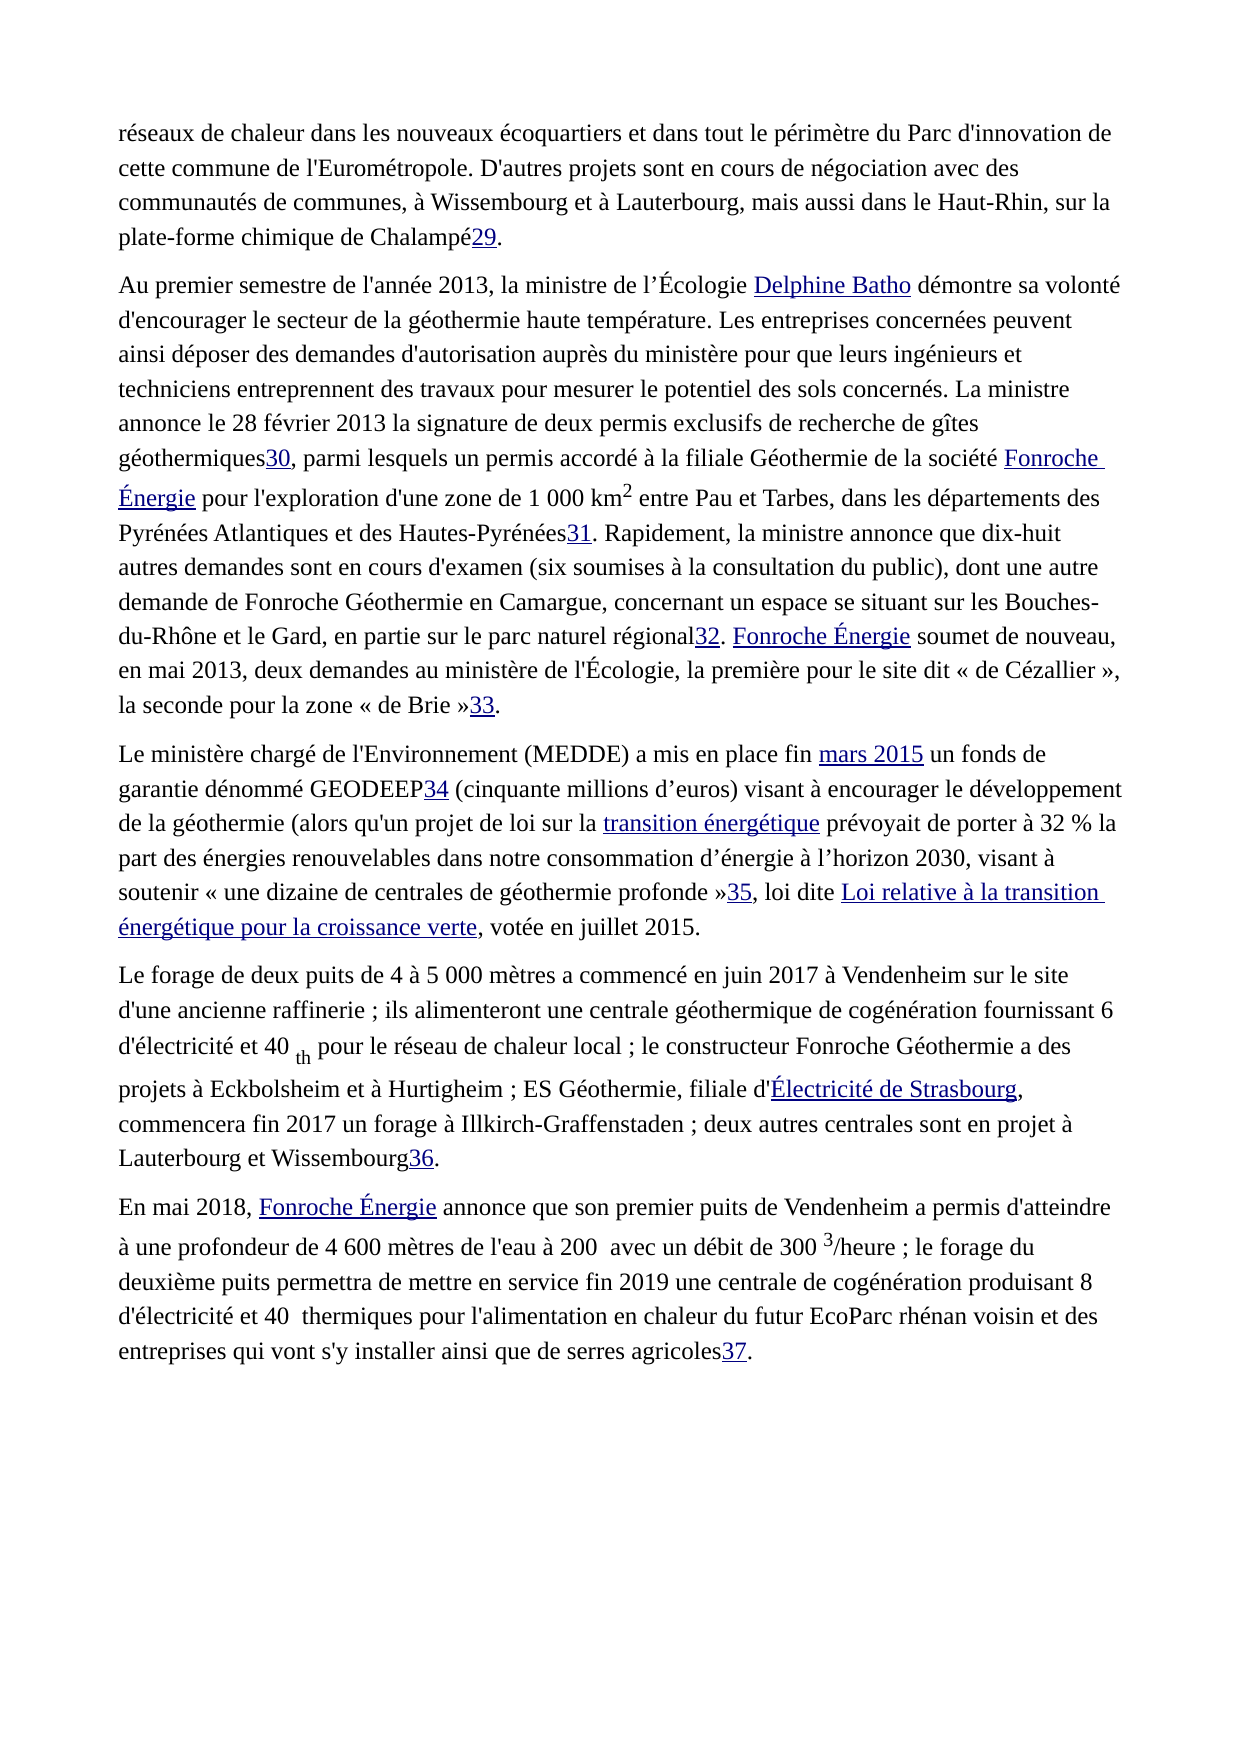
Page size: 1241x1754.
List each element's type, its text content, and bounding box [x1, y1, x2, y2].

text Au premier semestre de l'année 2013, la ministre de l’Écologie Delphine Batho démontre sa volonté d'encourager le secteur de la géothermie haute température. Les entreprises concernées peuvent ainsi déposer des demandes d'autorisation auprès du ministère pour que leurs ingénieurs et techniciens entreprennent des travaux pour mesurer le potentiel des sols concernés. La ministre annonce le 28 février 2013 la signature de deux permis exclusifs de recherche de gîtes géothermiques30, parmi lesquels un permis accordé à la filiale Géothermie de la société Fonroche Énergie pour l'exploration d'une zone de 1 000 km2 entre Pau et Tarbes, dans les départements des Pyrénées Atlantiques et des Hautes-Pyrénées31. Rapidement, la ministre annonce que dix-huit autres demandes sont en cours d'examen (six soumises à la consultation du public), dont une autre demande de Fonroche Géothermie en Camargue, concernant un espace se situant sur les Bouches-du-Rhône et le Gard, en partie sur le parc naturel régional32. Fonroche Énergie soumet de nouveau, en mai 2013, deux demandes au ministère de l'Écologie, la première pour le site dit « de Cézallier », la seconde pour la zone « de Brie »33. [118, 271, 1122, 719]
text Le ministère chargé de l'Environnement (MEDDE) a mis en place fin mars 2015 un fonds de garantie dénommé GEODEEP34 (cinquante millions d’euros) visant à encourager le développement de la géothermie (alors qu'un projet de loi sur la transition énergétique prévoyait de porter à 32 % la part des énergies renouvelables dans notre consommation d’énergie à l’horizon 2030, visant à soutenir « une dizaine de centrales de géothermie profonde »35, loi dite Loi relative à la transition énergétique pour la croissance verte, votée en juillet 2015. [118, 739, 1122, 940]
text En mai 2018, Fonroche Énergie annonce que son premier puits de Vendenheim a permis d'atteindre à une profondeur de 4 600 mètres de l'eau à 200 avec un débit de 300 3/heure ; le forage du deuxième puits permettra de mettre en service fin 2019 une centrale de cogénération produisant 8 d'électricité et 40 thermiques pour l'alimentation en chaleur du futur EcoParc rhénan voisin et des entreprises qui vont s'y installer ainsi que de serres agricoles37. [118, 1192, 1122, 1364]
text Le forage de deux puits de 4 à 5 000 mètres a commencé en juin 2017 à Vendenheim sur le site d'une ancienne raffinerie ; ils alimenteront une centrale géothermique de cogénération fournissant 6 d'électricité et 40 th pour le réseau de chaleur local ; le constructeur Fonroche Géothermie a des projets à Eckbolsheim et à Hurtigheim ; ES Géothermie, filiale d'Électricité de Strasbourg, commencera fin 2017 un forage à Illkirch-Graffenstaden ; deux autres centrales sont en projet à Lauterbourg et Wissembourg36. [118, 961, 1122, 1172]
text réseaux de chaleur dans les nouveaux écoquartiers et dans tout le périmètre du Parc d'innovation de cette commune de l'Eurométropole. D'autres projets sont en cours de négociation avec des communautés de communes, à Wissembourg et à Lauterbourg, mais aussi dans le Haut-Rhin, sur la plate-forme chimique de Chalampé29. [118, 118, 1122, 250]
